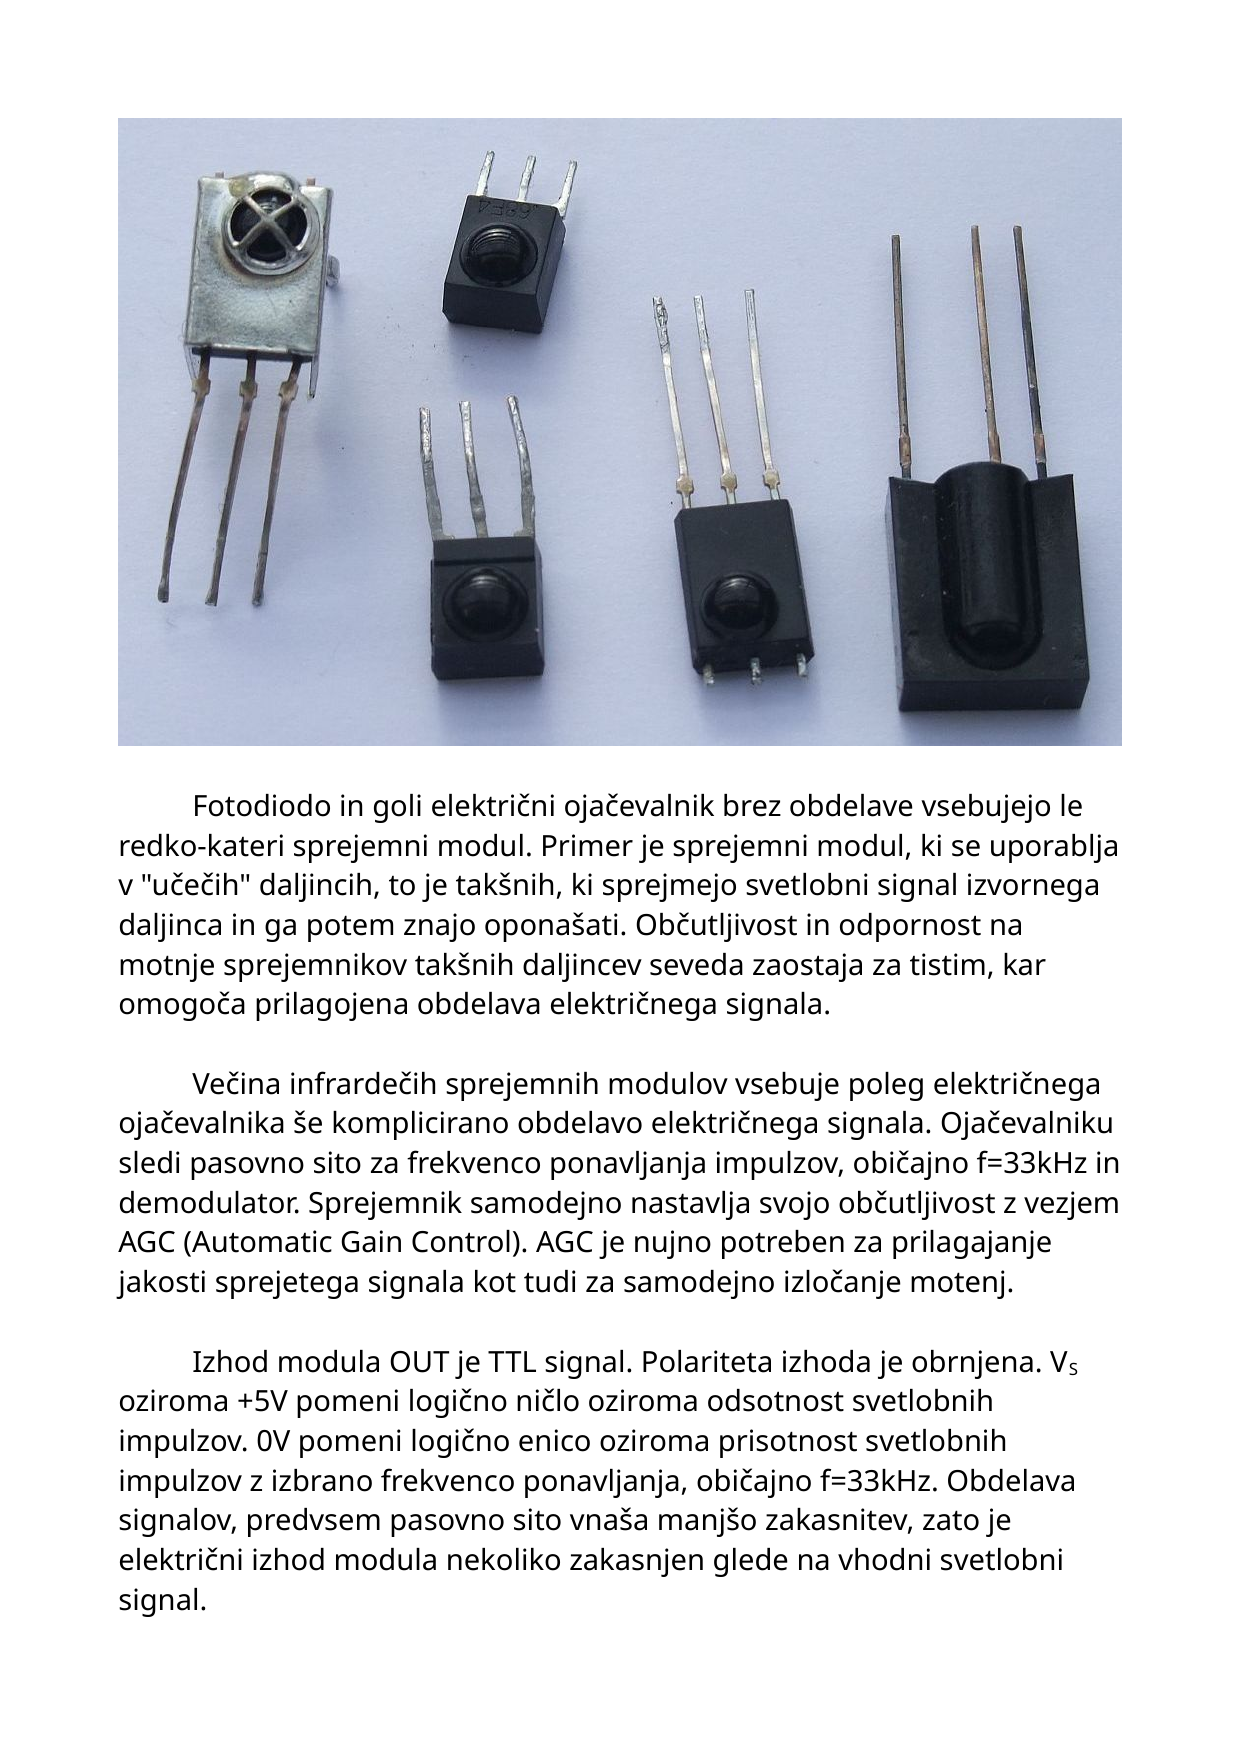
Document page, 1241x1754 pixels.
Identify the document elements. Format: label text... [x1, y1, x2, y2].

text Fotodiodo in goli električni ojačevalnik brez obdelave vsebujejo le redko-kateri sprejemni modul. Primer je sprejemni modul, ki se uporablja v "učečih" daljincih, to je takšnih, ki sprejmejo svetlobni signal izvornega daljinca in ga potem znajo oponašati. Občutljivost in odpornost na motnje sprejemnikov takšnih daljincev seveda zaostaja za tistim, kar omogoča prilagojena obdelava električnega signala. [118, 785, 1122, 1023]
text Izhod modula OUT je TTL signal. Polariteta izhoda je obrnjena. VS oziroma +5V pomeni logično ničlo oziroma odsotnost svetlobnih impulzov. 0V pomeni logično enico oziroma prisotnost svetlobnih impulzov z izbrano frekvenco ponavljanja, običajno f=33kHz. Obdelava signalov, predvsem pasovno sito vnaša manjšo zakasnitev, zato je električni izhod modula nekoliko zakasnjen glede na vhodni svetlobni signal. [118, 1341, 1122, 1619]
picture [118, 118, 1122, 746]
text Večina infrardečih sprejemnih modulov vsebuje poleg električnega ojačevalnika še komplicirano obdelavo električnega signala. Ojačevalniku sledi pasovno sito za frekvenco ponavljanja impulzov, običajno f=33kHz in demodulator. Sprejemnik samodejno nastavlja svojo občutljivost z vezjem AGC (Automatic Gain Control). AGC je nujno potreben za prilagajanje jakosti sprejetega signala kot tudi za samodejno izločanje motenj. [118, 1063, 1122, 1301]
